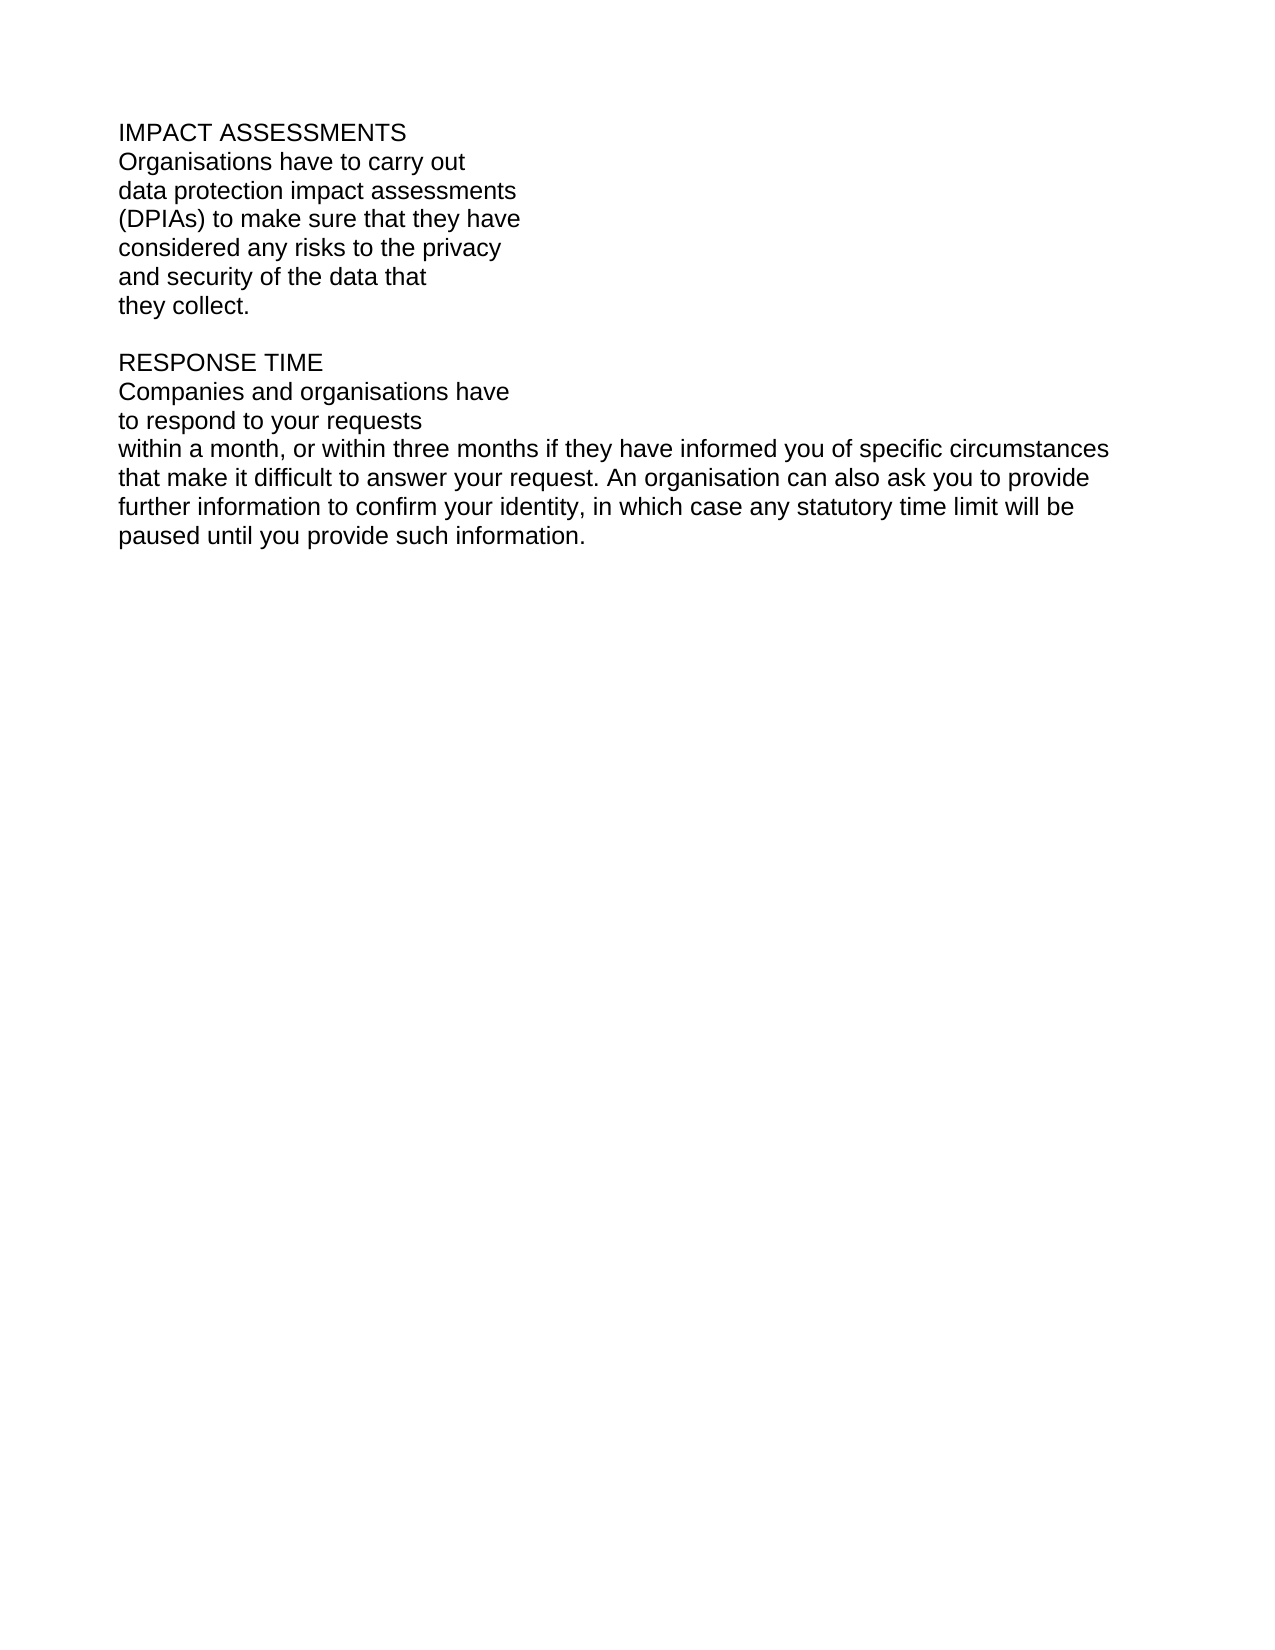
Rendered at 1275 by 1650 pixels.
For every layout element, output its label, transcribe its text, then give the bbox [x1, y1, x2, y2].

text RESPONSE TIME [118, 348, 1157, 377]
text they collect. [118, 291, 1157, 319]
text IMPACT ASSESSMENTS [118, 118, 1157, 147]
text data protection impact assessments [118, 176, 1157, 204]
text Companies and organisations have [118, 377, 1157, 406]
text and security of the data that [118, 262, 1157, 291]
text to respond to your requests [118, 406, 1157, 434]
text within a month, or within three months if they have informed you of specific circumstances that make it difficult to answer your request. An organisation can also ask you to provide further information to confirm your identity, in which case any statutory time limit will be paused until you provide such information. [118, 434, 1157, 549]
text Organisations have to carry out [118, 147, 1157, 176]
text considered any risks to the privacy [118, 233, 1157, 262]
text (DPIAs) to make sure that they have [118, 204, 1157, 233]
